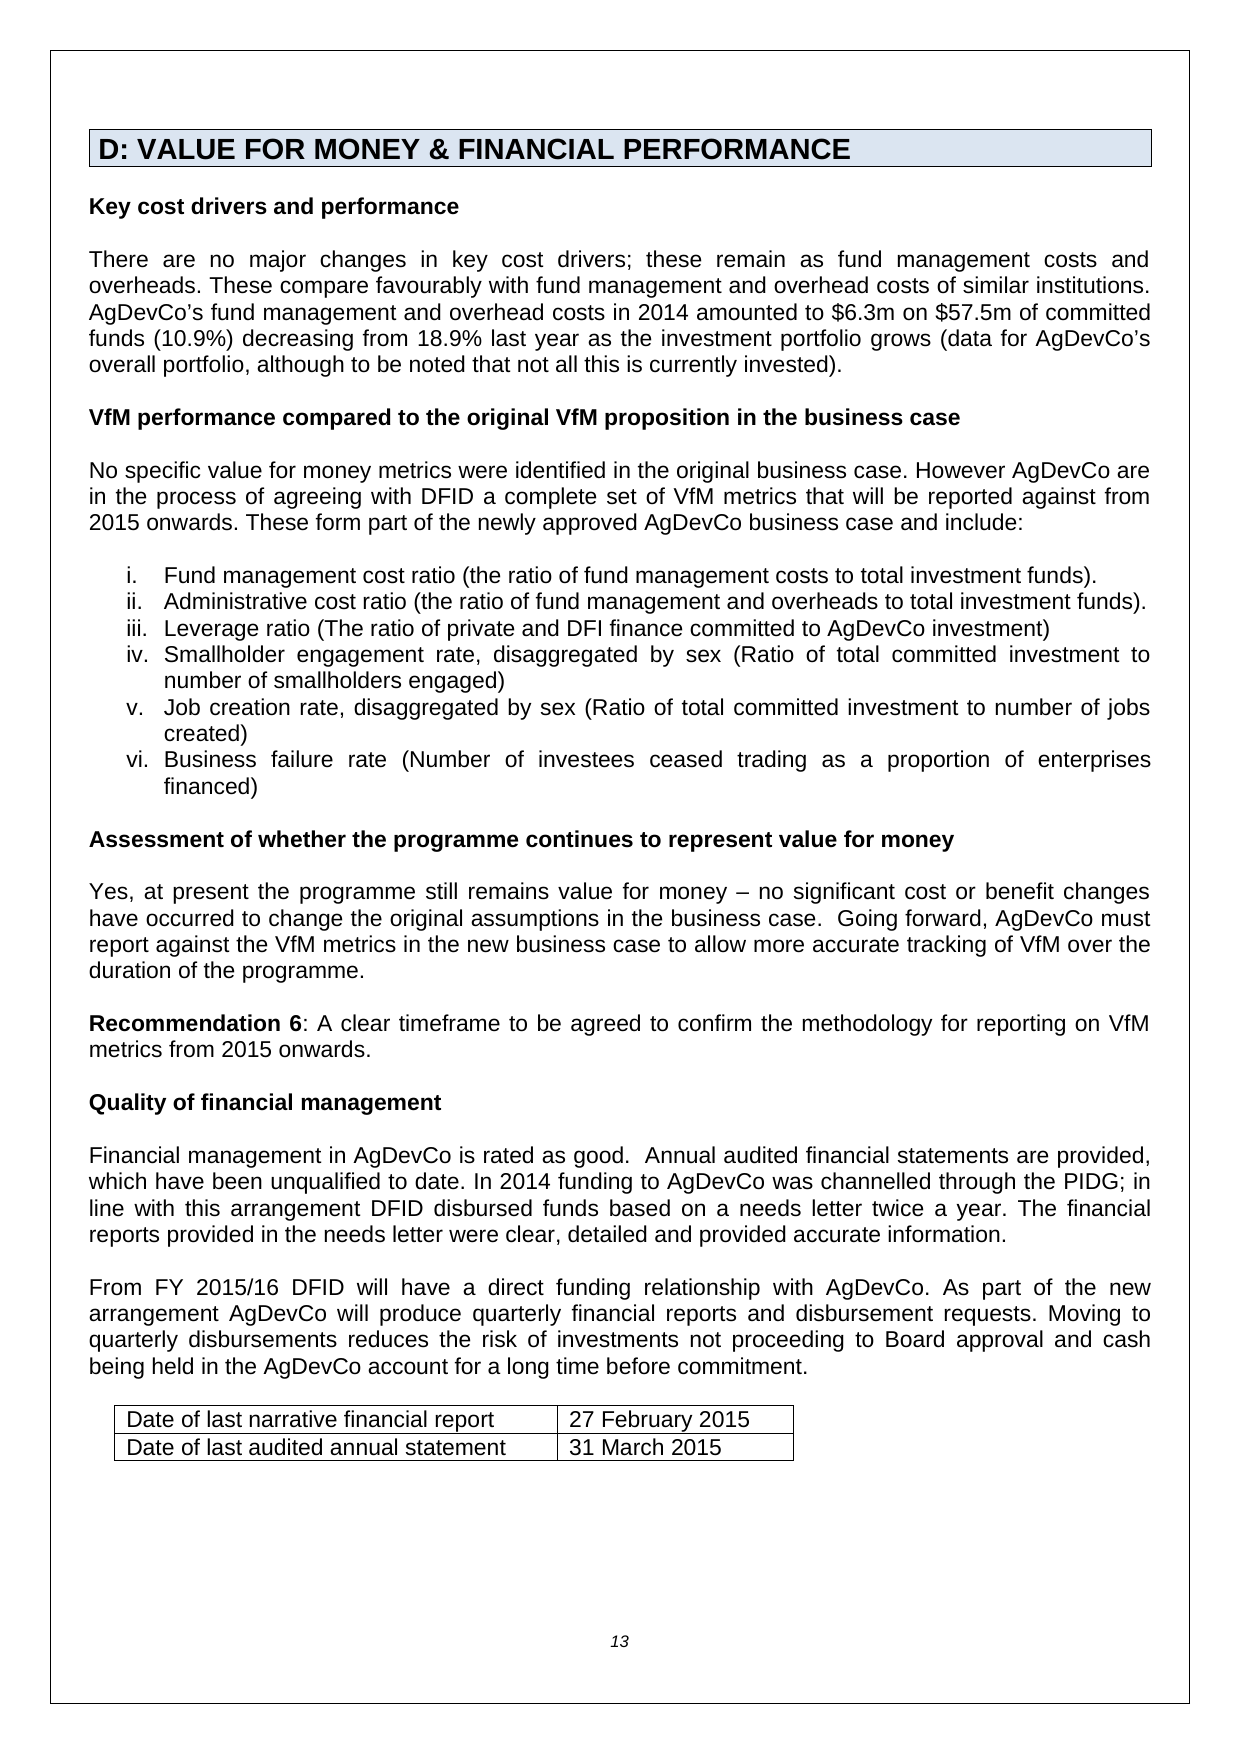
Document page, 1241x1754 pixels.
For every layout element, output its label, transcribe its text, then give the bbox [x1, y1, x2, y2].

text Yes, at present the programme still remains value for money – no significant cost or benefit changes have occurred to change the original assumptions in the business case. Going forward, AgDevCo must report against the VfM metrics in the new business case to allow more accurate tracking of VfM over the duration of the programme. [89, 878, 1152, 984]
list Leverage ratio (The ratio of private and DFI finance committed to AgDevCo investment) [126, 615, 1152, 641]
text Quality of financial management [89, 1089, 1152, 1115]
text No specific value for money metrics were identified in the original business case. However AgDevCo are in the process of agreeing with DFID a complete set of VfM metrics that will be reported against from 2015 onwards. These form part of the newly approved AgDevCo business case and include: [89, 457, 1152, 536]
list Administrative cost ratio (the ratio of fund management and overheads to total investment funds). [126, 588, 1152, 615]
list Smallholder engagement rate, disaggregated by sex (Ratio of total committed investment to number of smallholders engaged) [126, 641, 1152, 694]
subtitle D: VALUE FOR MONEY & FINANCIAL PERFORMANCE [90, 130, 1151, 166]
table_cell Date of last audited annual statement [115, 1434, 557, 1460]
text There are no major changes in key cost drivers; these remain as fund management costs and overheads. These compare favourably with fund management and overhead costs of similar institutions. AgDevCo’s fund management and overhead costs in 2014 amounted to $6.3m on $57.5m of committed funds (10.9%) decreasing from 18.9% last year as the investment portfolio grows (data for AgDevCo’s overall portfolio, although to be noted that not all this is currently invested). [89, 246, 1152, 377]
text Key cost drivers and performance [89, 193, 1152, 219]
list Fund management cost ratio (the ratio of fund management costs to total investment funds). [126, 562, 1152, 588]
text Financial management in AgDevCo is rated as good. Annual audited financial statements are provided, which have been unqualified to date. In 2014 funding to AgDevCo was channelled through the PIDG; in line with this arrangement DFID disbursed funds based on a needs letter twice a year. The financial reports provided in the needs letter were clear, detailed and provided accurate information. [89, 1142, 1152, 1247]
text VfM performance compared to the original VfM proposition in the business case [89, 404, 1152, 430]
list Business failure rate (Number of investees ceased trading as a proportion of enterprises financed) [126, 746, 1152, 799]
text From FY 2015/16 DFID will have a direct funding relationship with AgDevCo. As part of the new arrangement AgDevCo will produce quarterly financial reports and disbursement requests. Moving to quarterly disbursements reduces the risk of investments not proceeding to Board approval and cash being held in the AgDevCo account for a long time before commitment. [89, 1273, 1152, 1379]
text Recommendation 6: A clear timeframe to be agreed to confirm the methodology for reporting on VfM metrics from 2015 onwards. [89, 1010, 1152, 1063]
table_header 27 February 2015 [558, 1406, 793, 1433]
list Job creation rate, disaggregated by sex (Ratio of total committed investment to number of jobs created) [126, 694, 1152, 746]
text Assessment of whether the programme continues to represent value for money [89, 826, 1152, 852]
table_header Date of last narrative financial report [115, 1406, 557, 1433]
table_cell 31 March 2015 [558, 1434, 793, 1460]
